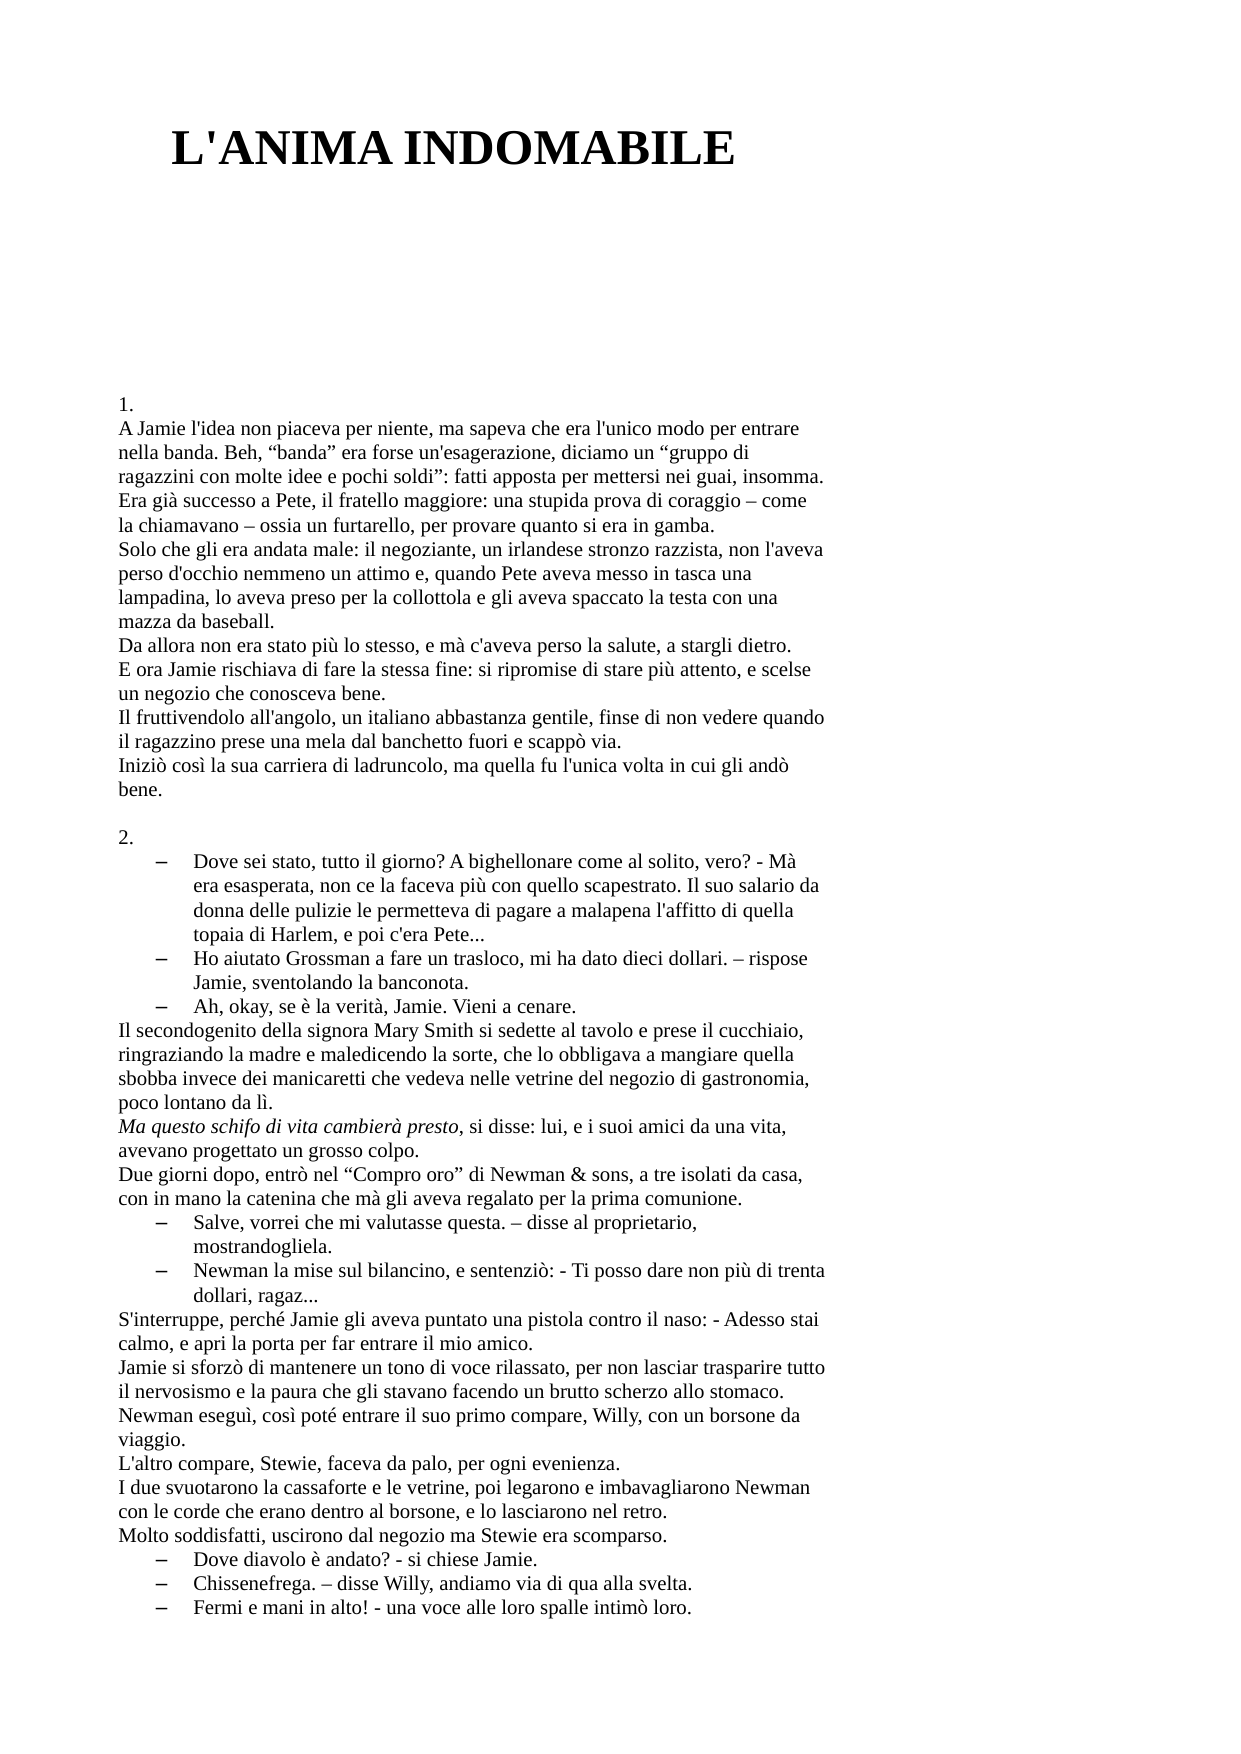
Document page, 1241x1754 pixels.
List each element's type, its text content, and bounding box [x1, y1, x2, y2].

list Ho aiutato Grossman a fare un trasloco, mi ha dato dieci dollari. – rispose Jamie, sventolando la banconota. [156, 946, 826, 994]
text E ora Jamie rischiava di fare la stessa fine: si ripromise di stare più attento, e scelse un negozio che conosceva bene. [118, 657, 826, 705]
text 1. [118, 392, 826, 416]
text 2. [118, 825, 826, 849]
text Il fruttivendolo all'angolo, un italiano abbastanza gentile, finse di non vedere quando il ragazzino prese una mela dal banchetto fuori e scappò via. [118, 705, 826, 753]
text Due giorni dopo, entrò nel “Compro oro” di Newman & sons, a tre isolati da casa, con in mano la catenina che mà gli aveva regalato per la prima comunione. [118, 1162, 826, 1210]
text Molto soddisfatti, uscirono dal negozio ma Stewie era scomparso. [118, 1523, 826, 1547]
text Da allora non era stato più lo stesso, e mà c'aveva perso la salute, a stargli dietro. [118, 633, 826, 657]
list Chissenefrega. – disse Willy, andiamo via di qua alla svelta. [156, 1571, 826, 1595]
text A Jamie l'idea non piaceva per niente, ma sapeva che era l'unico modo per entrare nella banda. Beh, “banda” era forse un'esagerazione, diciamo un “gruppo di ragazzini con molte idee e pochi soldi”: fatti apposta per mettersi nei guai, insomma. [118, 416, 826, 488]
text S'interruppe, perché Jamie gli aveva puntato una pistola contro il naso: - Adesso stai calmo, e apri la porta per far entrare il mio amico. [118, 1307, 826, 1355]
list Dove sei stato, tutto il giorno? A bighellonare come al solito, vero? - Mà era esasperata, non ce la faceva più con quello scapestrato. Il suo salario da donna delle pulizie le permetteva di pagare a malapena l'affitto di quella topaia di Harlem, e poi c'era Pete... [156, 849, 826, 946]
text Solo che gli era andata male: il negoziante, un irlandese stronzo razzista, non l'aveva perso d'occhio nemmeno un attimo e, quando Pete aveva messo in tasca una lampadina, lo aveva preso per la collottola e gli aveva spaccato la testa con una mazza da baseball. [118, 537, 826, 633]
list Salve, vorrei che mi valutasse questa. – disse al proprietario, mostrandogliela. [156, 1210, 826, 1258]
list Newman la mise sul bilancino, e sentenziò: - Ti posso dare non più di trenta dollari, ragaz... [156, 1258, 826, 1307]
text Newman eseguì, così poté entrare il suo primo compare, Willy, con un borsone da viaggio. [118, 1403, 826, 1451]
text Jamie si sforzò di mantenere un tono di voce rilassato, per non lasciar trasparire tutto il nervosismo e la paura che gli stavano facendo un brutto scherzo allo stomaco. [118, 1355, 826, 1403]
list Fermi e mani in alto! - una voce alle loro spalle intimò loro. [156, 1595, 826, 1619]
text Il secondogenito della signora Mary Smith si sedette al tavolo e prese il cucchiaio, ringraziando la madre e maledicendo la sorte, che lo obbligava a mangiare quella sbobba invece dei manicaretti che vedeva nelle vetrine del negozio di gastronomia, poco lontano da lì. [118, 1018, 826, 1114]
list Dove diavolo è andato? - si chiese Jamie. [156, 1547, 826, 1571]
text Era già successo a Pete, il fratello maggiore: una stupida prova di coraggio – come la chiamavano – ossia un furtarello, per provare quanto si era in gamba. [118, 488, 826, 537]
text L'ANIMA INDOMABILE [118, 118, 826, 176]
list Ah, okay, se è la verità, Jamie. Vieni a cenare. [156, 994, 826, 1018]
text Iniziò così la sua carriera di ladruncolo, ma quella fu l'unica volta in cui gli andò bene. [118, 753, 826, 801]
text L'altro compare, Stewie, faceva da palo, per ogni evenienza. [118, 1451, 826, 1475]
text I due svuotarono la cassaforte e le vetrine, poi legarono e imbavagliarono Newman con le corde che erano dentro al borsone, e lo lasciarono nel retro. [118, 1475, 826, 1523]
text Ma questo schifo di vita cambierà presto, si disse: lui, e i suoi amici da una vita, avevano progettato un grosso colpo. [118, 1114, 826, 1162]
